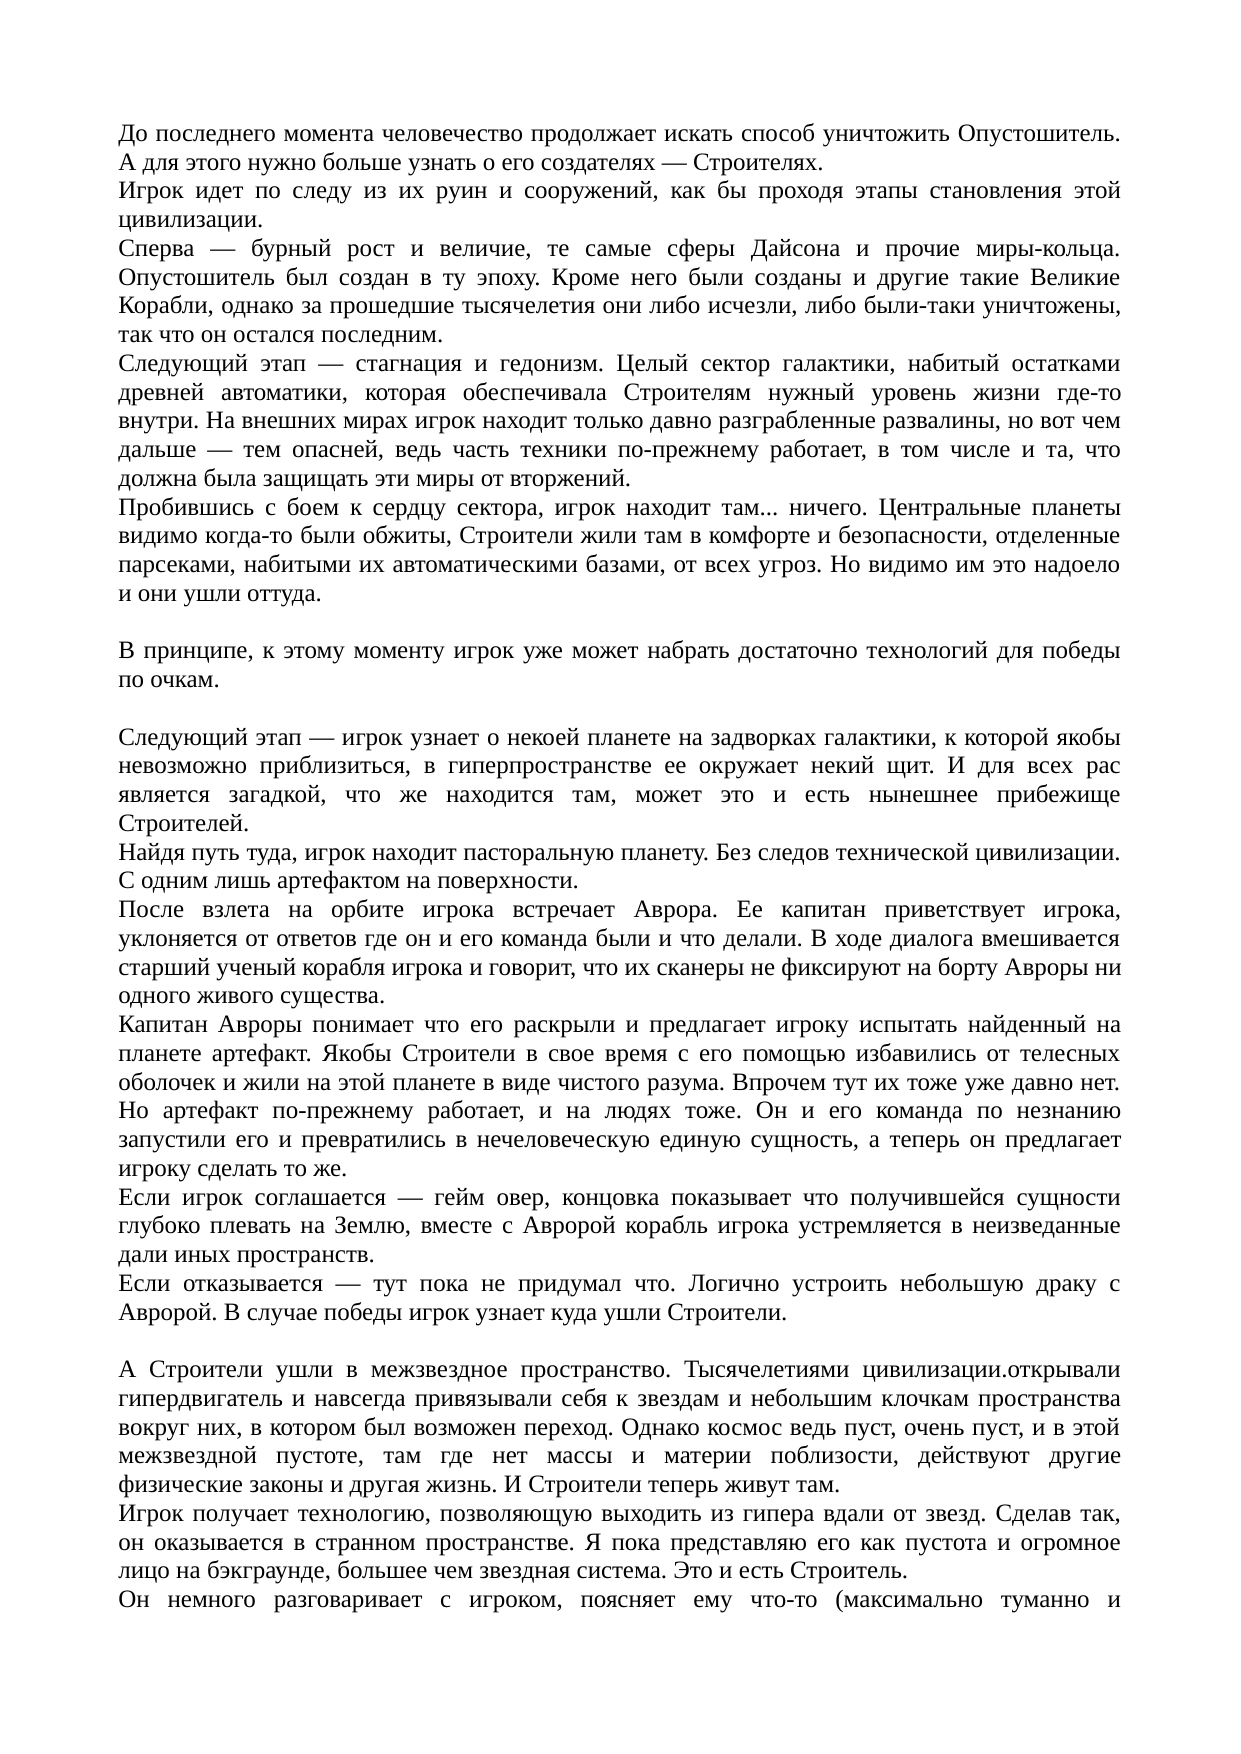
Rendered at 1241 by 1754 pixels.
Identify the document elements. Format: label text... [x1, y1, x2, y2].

text Капитан Авроры понимает что его раскрыли и предлагает игроку испытать найденный на планете артефакт. Якобы Строители в свое время с его помощью избавились от телесных оболочек и жили на этой планете в виде чистого разума. Впрочем тут их тоже уже давно нет. Но артефакт по-прежнему работает, и на людях тоже. Он и его команда по незнанию запустили его и превратились в нечеловеческую единую сущность, а теперь он предлагает игроку сделать то же. [118, 1009, 1122, 1182]
text Пробившись с боем к сердцу сектора, игрок находит там... ничего. Центральные планеты видимо когда-то были обжиты, Строители жили там в комфорте и безопасности, отделенные парсеками, набитыми их автоматическими базами, от всех угроз. Но видимо им это надоело и они ушли оттуда. [118, 492, 1122, 607]
text Следующий этап — стагнация и гедонизм. Целый сектор галактики, набитый остатками древней автоматики, которая обеспечивала Строителям нужный уровень жизни где-то внутри. На внешних мирах игрок находит только давно разграбленные развалины, но вот чем дальше — тем опасней, ведь часть техники по-прежнему работает, в том числе и та, что должна была защищать эти миры от вторжений. [118, 348, 1122, 492]
text Если отказывается — тут пока не придумал что. Логично устроить небольшую драку с Авророй. В случае победы игрок узнает куда ушли Строители. [118, 1268, 1122, 1326]
text Игрок получает технологию, позволяющую выходить из гипера вдали от звезд. Сделав так, он оказывается в странном пространстве. Я пока представляю его как пустота и огромное лицо на бэкграунде, большее чем звездная система. Это и есть Строитель. [118, 1498, 1122, 1584]
text А Строители ушли в межзвездное пространство. Тысячелетиями цивилизации.открывали гипердвигатель и навсегда привязывали себя к звездам и небольшим клочкам пространства вокруг них, в котором был возможен переход. Однако космос ведь пуст, очень пуст, и в этой межзвездной пустоте, там где нет массы и материи поблизости, действуют другие физические законы и другая жизнь. И Строители теперь живут там. [118, 1354, 1122, 1498]
text Сперва — бурный рост и величие, те самые сферы Дайсона и прочие миры-кольца. Опустошитель был создан в ту эпоху. Кроме него были созданы и другие такие Великие Корабли, однако за прошедшие тысячелетия они либо исчезли, либо были-таки уничтожены, так что он остался последним. [118, 233, 1122, 348]
text Он немного разговаривает с игроком, поясняет ему что-то (максимально туманно и [118, 1584, 1122, 1613]
text В принципе, к этому моменту игрок уже может набрать достаточно технологий для победы по очкам. [118, 636, 1122, 693]
text Игрок идет по следу из их руин и сооружений, как бы проходя этапы становления этой цивилизации. [118, 176, 1122, 233]
text После взлета на орбите игрока встречает Аврора. Ее капитан приветствует игрока, уклоняется от ответов где он и его команда были и что делали. В ходе диалога вмешивается старший ученый корабля игрока и говорит, что их сканеры не фиксируют на борту Авроры ни одного живого существа. [118, 894, 1122, 1009]
text Следующий этап — игрок узнает о некоей планете на задворках галактики, к которой якобы невозможно приблизиться, в гиперпространстве ее окружает некий щит. И для всех рас является загадкой, что же находится там, может это и есть нынешнее прибежище Строителей. [118, 722, 1122, 837]
text До последнего момента человечество продолжает искать способ уничтожить Опустошитель. А для этого нужно больше узнать о его создателях — Строителях. [118, 118, 1122, 176]
text Если игрок соглашается — гейм овер, концовка показывает что получившейся сущности глубоко плевать на Землю, вместе с Авророй корабль игрока устремляется в неизведанные дали иных пространств. [118, 1182, 1122, 1268]
text Найдя путь туда, игрок находит пасторальную планету. Без следов технической цивилизации. С одним лишь артефактом на поверхности. [118, 837, 1122, 894]
